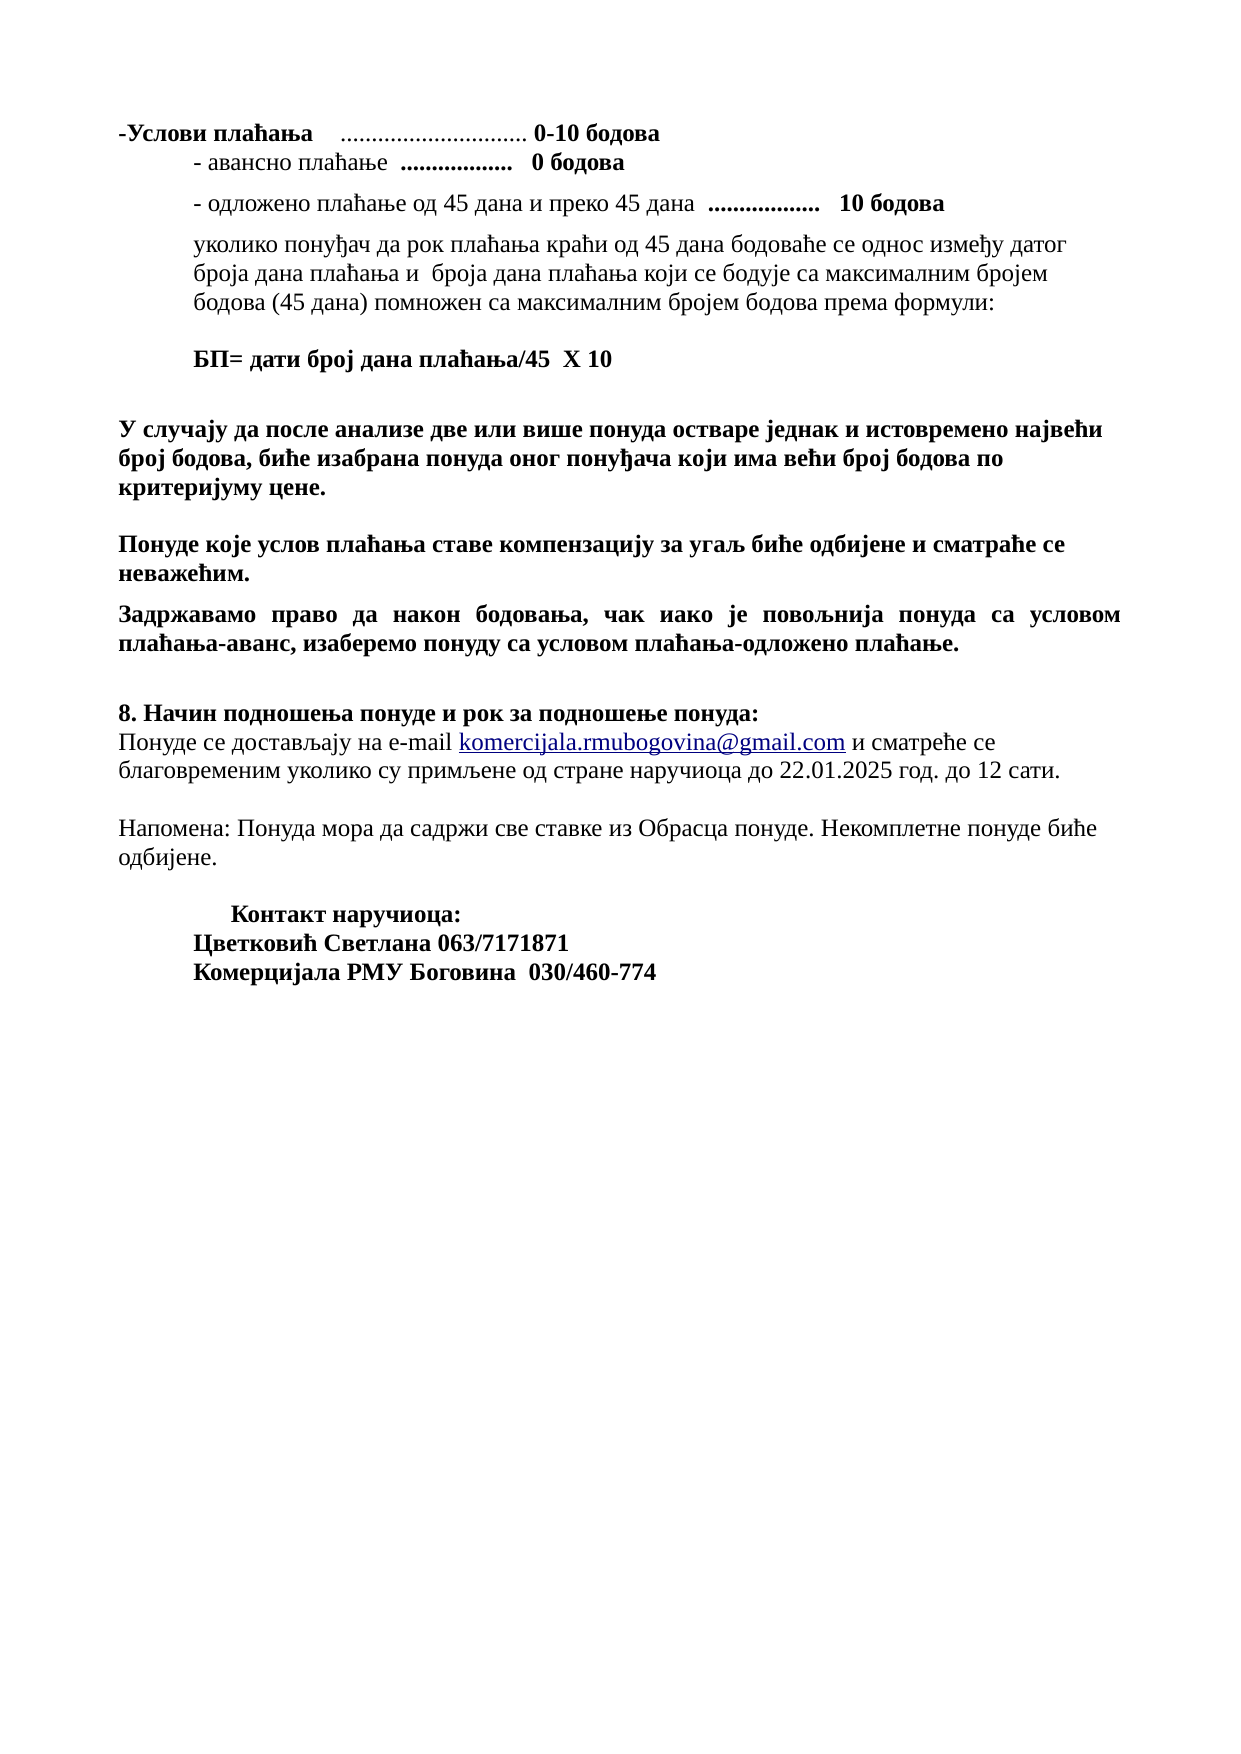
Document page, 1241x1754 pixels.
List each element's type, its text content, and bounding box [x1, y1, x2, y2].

text Понуде које услов плаћања ставе компензацију за угаљ биће одбијене и сматраће се неважећим. [118, 529, 1122, 587]
text - авансно плаћање .................. 0 бодова [193, 147, 1122, 176]
list Контакт наручиоца: [193, 899, 1122, 928]
text -Услови плаћања .............................. 0-10 бодова [118, 118, 1122, 147]
text Задржавамо право да након бодовања, чак иако је повољнија понуда са условом плаћања-аванс, изаберемо понуду са условом плаћања-одложено плаћање. [118, 599, 1122, 657]
text Напомена: Понуда мора да садржи све ставке из Обрасца понуде. Некомплетне понуде биће одбијене. [118, 813, 1122, 871]
text БП= дати број дана плаћања/45 X 10 [193, 344, 1122, 373]
text 8. Начин подношења понуде и рок за подношење понуда: [118, 698, 1122, 727]
text Комерцијала РМУ Боговина 030/460-774 [193, 957, 1122, 986]
text Цветковић Светлана 063/7171871 [193, 928, 1122, 957]
text Понуде се достављају на e-mail komercijala.rmubogovina@gmail.com и сматреће се благовременим уколико су примљене од стране наручиоца до 22.01.2025 год. до 12 сати. [118, 727, 1122, 784]
text У случају да после анализе две или више понуда остваре једнак и истовремено највећи број бодова, биће изабрана понуда оног понуђача који има већи број бодова по критеријуму цене. [118, 414, 1122, 501]
text уколико понуђач да рок плаћања краћи од 45 дана бодоваће се однос између датог броја дана плаћања и броја дана плаћања који се бодује са максималним бројем бодова (45 дана) помножен са максималним бројем бодова према формули: [193, 229, 1122, 316]
text - одложено плаћање од 45 дана и преко 45 дана .................. 10 бодова [193, 188, 1122, 217]
